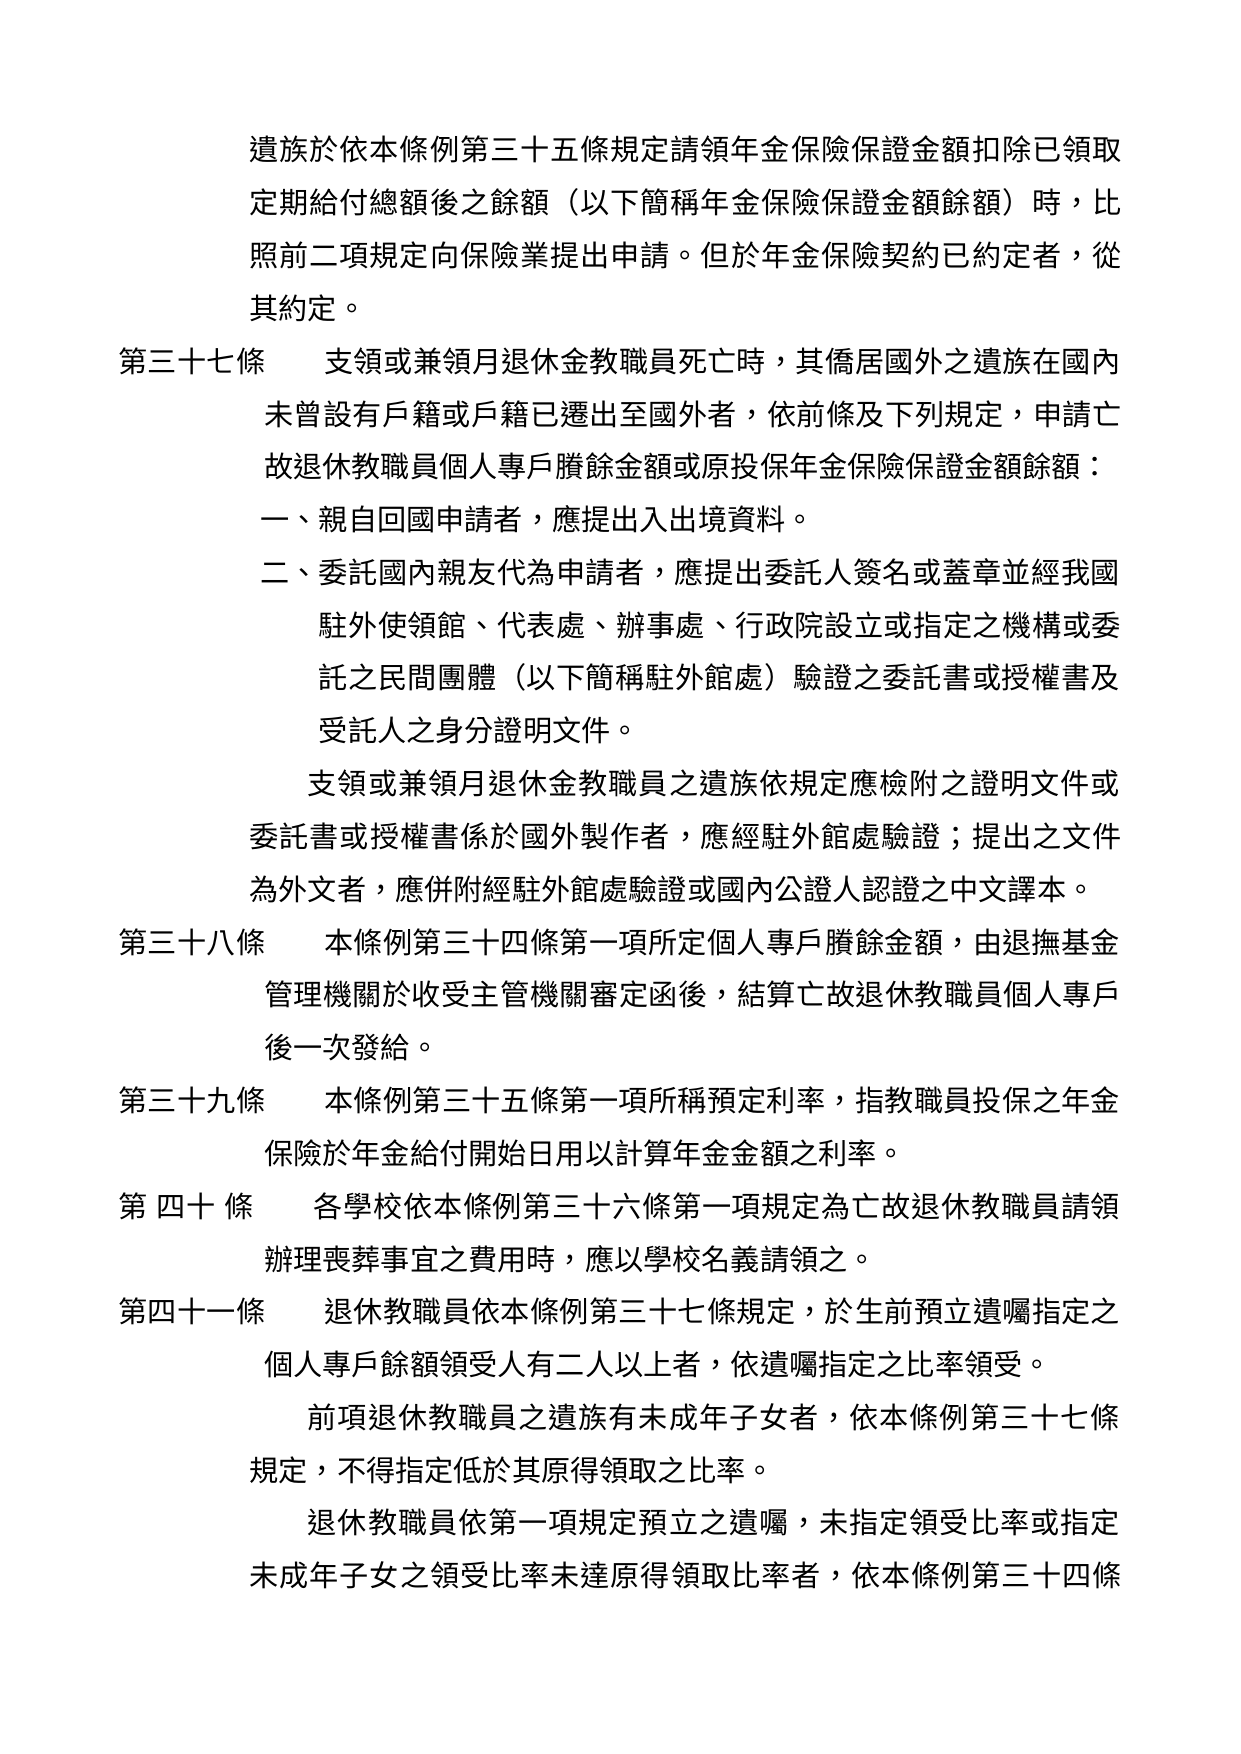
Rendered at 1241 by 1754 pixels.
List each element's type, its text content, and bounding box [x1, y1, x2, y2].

text 遺族於依本條例第三十五條規定請領年金保險保證金額扣除已領取定期給付總額後之餘額（以下簡稱年金保險保證金額餘額）時，比照前二項規定向保險業提出申請。但於年金保險契約已約定者，從其約定。 [249, 127, 1122, 328]
list 委託國內親友代為申請者，應提出委託人簽名或蓋章並經我國駐外使領館、代表處、辦事處、行政院設立或指定之機構或委託之民間團體（以下簡稱駐外館處）驗證之委託書或授權書及受託人之身分證明文件。 [260, 549, 1122, 750]
text 第 四十 條 各學校依本條例第三十六條第一項規定為亡故退休教職員請領辦理喪葬事宜之費用時，應以學校名義請領之。 [118, 1183, 1122, 1278]
text 第三十七條 支領或兼領月退休金教職員死亡時，其僑居國外之遺族在國內未曾設有戶籍或戶籍已遷出至國外者，依前條及下列規定，申請亡故退休教職員個人專戶賸餘金額或原投保年金保險保證金額餘額： [118, 338, 1122, 486]
list 親自回國申請者，應提出入出境資料。 [260, 497, 1122, 539]
text 第三十八條 本條例第三十四條第一項所定個人專戶賸餘金額，由退撫基金管理機關於收受主管機關審定函後，結算亡故退休教職員個人專戶後一次發給。 [118, 919, 1122, 1067]
text 前項退休教職員之遺族有未成年子女者，依本條例第三十七條規定，不得指定低於其原得領取之比率。 [249, 1394, 1122, 1489]
text 第四十一條 退休教職員依本條例第三十七條規定，於生前預立遺囑指定之個人專戶餘額領受人有二人以上者，依遺囑指定之比率領受。 [118, 1289, 1122, 1384]
text 支領或兼領月退休金教職員之遺族依規定應檢附之證明文件或委託書或授權書係於國外製作者，應經駐外館處驗證；提出之文件為外文者，應併附經駐外館處驗證或國內公證人認證之中文譯本。 [249, 761, 1122, 909]
text 第三十九條 本條例第三十五條第一項所稱預定利率，指教職員投保之年金保險於年金給付開始日用以計算年金金額之利率。 [118, 1078, 1122, 1173]
text 退休教職員依第一項規定預立之遺囑，未指定領受比率或指定未成年子女之領受比率未達原得領取比率者，依本條例第三十四條 [249, 1500, 1122, 1595]
